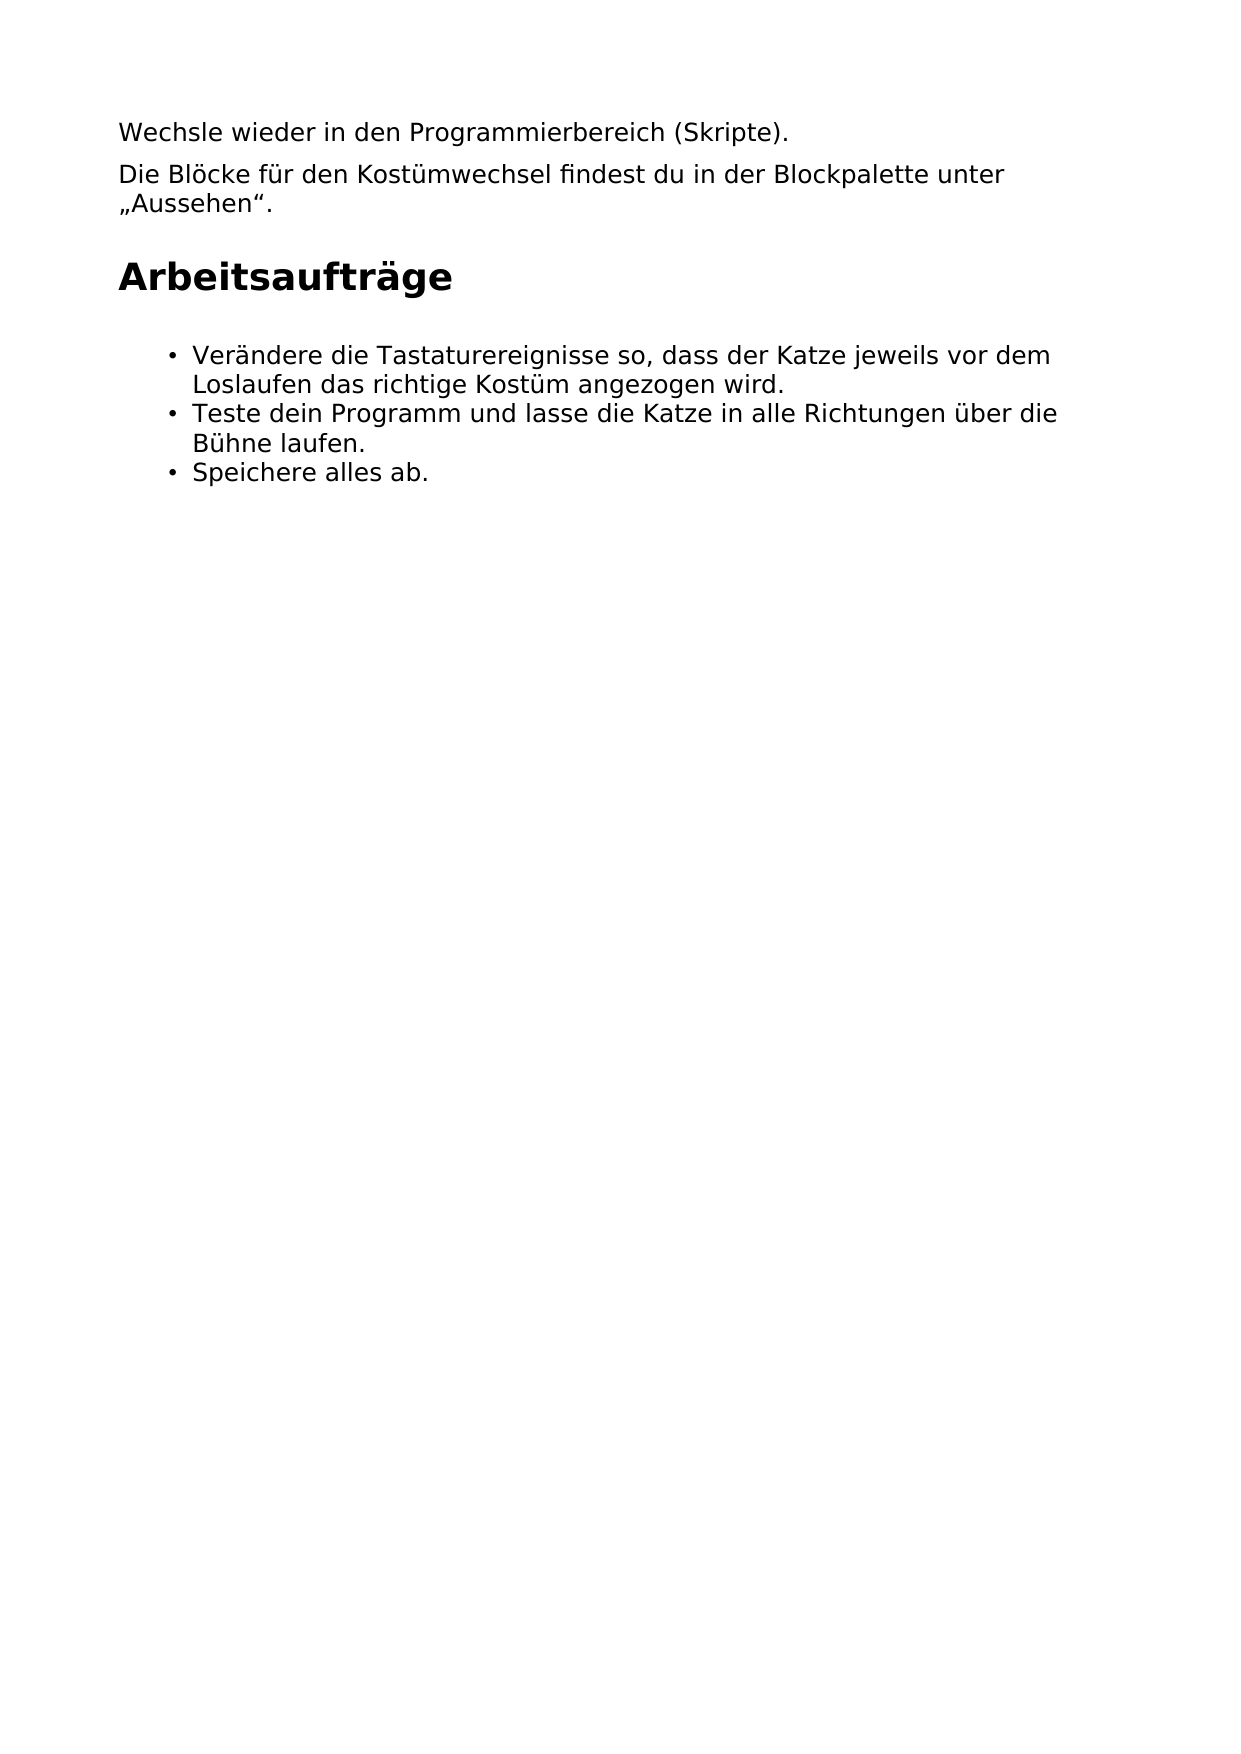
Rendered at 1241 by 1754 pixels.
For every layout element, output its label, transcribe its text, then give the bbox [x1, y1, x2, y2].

text Wechsle wieder in den Programmierbereich (Skripte). [118, 118, 1122, 147]
text Die Blöcke für den Kostümwechsel findest du in der Blockpalette unter „Aussehen“. [118, 160, 1122, 218]
subtitle Arbeitsaufträge [118, 256, 1122, 299]
list Verändere die Tastaturereignisse so, dass der Katze jeweils vor dem Loslaufen das richtige Kostüm angezogen wird. [177, 341, 1122, 399]
list Teste dein Programm und lasse die Katze in alle Richtungen über die Bühne laufen. [177, 399, 1122, 458]
list Speichere alles ab. [177, 458, 1122, 487]
